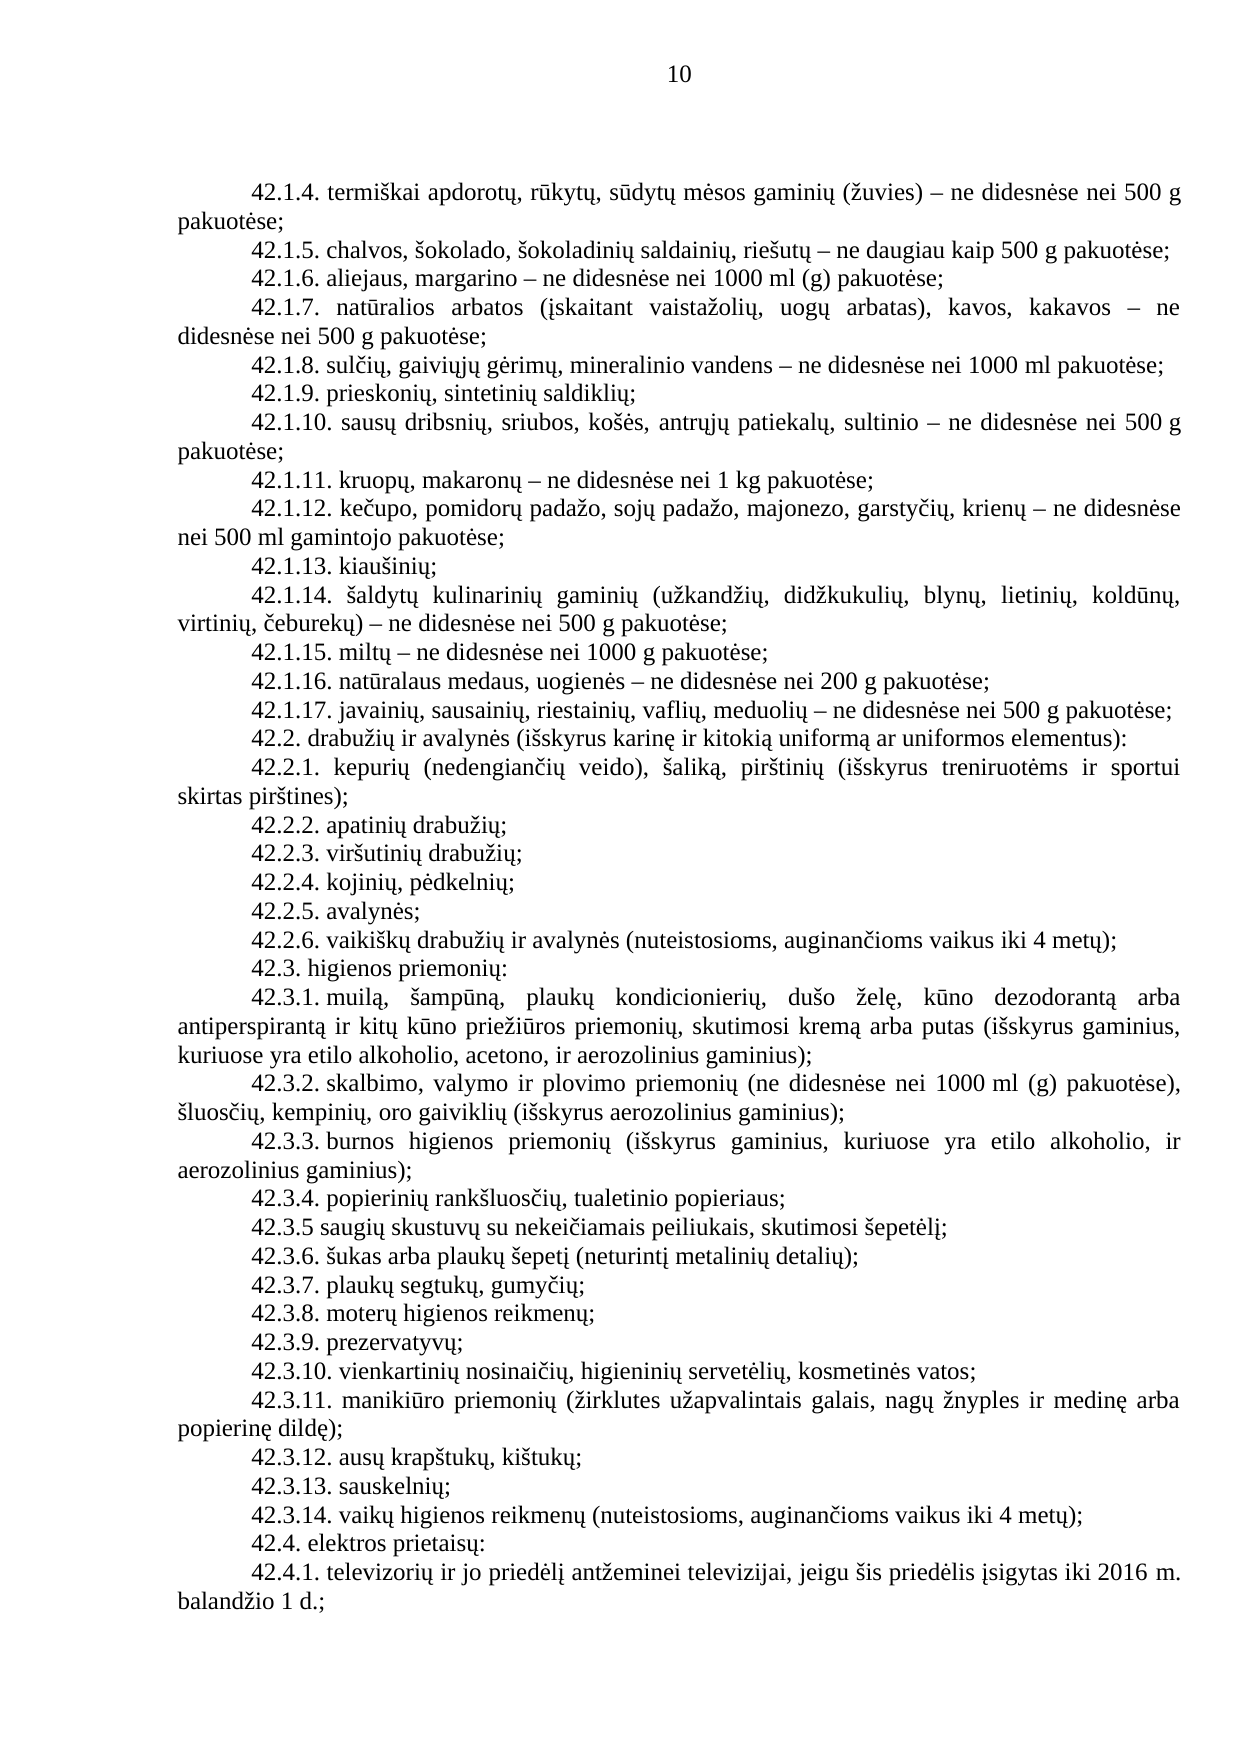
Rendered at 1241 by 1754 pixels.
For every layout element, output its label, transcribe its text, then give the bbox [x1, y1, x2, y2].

text 42.4. elektros prietaisų: [177, 1528, 1181, 1557]
text 42.1.13. kiaušinių; [177, 551, 1181, 580]
text 42.2.2. apatinių drabužių; [177, 810, 1181, 838]
text 42.1.17. javainių, sausainių, riestainių, vaflių, meduolių – ne didesnėse nei 500 g pakuotėse; [177, 695, 1181, 723]
text 42.3.6. šukas arba plaukų šepetį (neturintį metalinių detalių); [177, 1241, 1181, 1270]
text 42.2.3. viršutinių drabužių; [177, 838, 1181, 867]
text 42.2.6. vaikiškų drabužių ir avalynės (nuteistosioms, auginančioms vaikus iki 4 metų); [177, 925, 1181, 953]
text 42.3.8. moterų higienos reikmenų; [177, 1298, 1181, 1327]
text 42.3.10. vienkartinių nosinaičių, higieninių servetėlių, kosmetinės vatos; [177, 1356, 1181, 1385]
text 42.2. drabužių ir avalynės (išskyrus karinę ir kitokią uniformą ar uniformos elementus): [177, 723, 1181, 752]
text 42.1.6. aliejaus, margarino – ne didesnėse nei 1000 ml (g) pakuotėse; [177, 263, 1181, 292]
text 42.3. higienos priemonių: [177, 953, 1181, 982]
text 42.1.4. termiškai apdorotų, rūkytų, sūdytų mėsos gaminių (žuvies) – ne didesnėse nei 500 g pakuotėse; [177, 177, 1181, 235]
text 42.1.5. chalvos, šokolado, šokoladinių saldainių, riešutų – ne daugiau kaip 500 g pakuotėse; [177, 235, 1181, 263]
text 42.3.1. muilą, šampūną, plaukų kondicionierių, dušo želę, kūno dezodorantą arba antiperspirantą ir kitų kūno priežiūros priemonių, skutimosi kremą arba putas (išskyrus gaminius, kuriuose yra etilo alkoholio, acetono, ir aerozolinius gaminius); [177, 982, 1181, 1068]
text 42.3.12. ausų krapštukų, kištukų; [177, 1442, 1181, 1471]
text 42.1.16. natūralaus medaus, uogienės – ne didesnėse nei 200 g pakuotėse; [177, 666, 1181, 695]
text 42.3.11. manikiūro priemonių (žirklutes užapvalintais galais, nagų žnyples ir medinę arba popierinę dildę); [177, 1385, 1181, 1442]
text 42.2.1. kepurių (nedengiančių veido), šaliką, pirštinių (išskyrus treniruotėms ir sportui skirtas pirštines); [177, 752, 1181, 810]
text 42.3.13. sauskelnių; [177, 1471, 1181, 1500]
text 42.3.5 saugių skustuvų su nekeičiamais peiliukais, skutimosi šepetėlį; [177, 1212, 1181, 1241]
text 42.1.11. kruopų, makaronų – ne didesnėse nei 1 kg pakuotėse; [177, 465, 1181, 493]
text 42.3.4. popierinių rankšluosčių, tualetinio popieriaus; [177, 1183, 1181, 1212]
text 42.1.9. prieskonių, sintetinių saldiklių; [177, 378, 1181, 407]
text 42.1.8. sulčių, gaiviųjų gėrimų, mineralinio vandens – ne didesnėse nei 1000 ml pakuotėse; [177, 350, 1181, 378]
text 42.3.3. burnos higienos priemonių (išskyrus gaminius, kuriuose yra etilo alkoholio, ir aerozolinius gaminius); [177, 1126, 1181, 1183]
text 42.3.9. prezervatyvų; [177, 1327, 1181, 1356]
text 42.2.4. kojinių, pėdkelnių; [177, 867, 1181, 896]
text 42.3.7. plaukų segtukų, gumyčių; [177, 1270, 1181, 1298]
text 42.1.15. miltų – ne didesnėse nei 1000 g pakuotėse; [177, 637, 1181, 666]
text 42.3.2. skalbimo, valymo ir plovimo priemonių (ne didesnėse nei 1000 ml (g) pakuotėse), šluosčių, kempinių, oro gaiviklių (išskyrus aerozolinius gaminius); [177, 1068, 1181, 1126]
text 42.2.5. avalynės; [177, 896, 1181, 925]
text 42.3.14. vaikų higienos reikmenų (nuteistosioms, auginančioms vaikus iki 4 metų); [177, 1500, 1181, 1528]
text 42.1.10. sausų dribsnių, sriubos, košės, antrųjų patiekalų, sultinio – ne didesnėse nei 500 g pakuotėse; [177, 407, 1181, 465]
text 42.1.14. šaldytų kulinarinių gaminių (užkandžių, didžkukulių, blynų, lietinių, koldūnų, virtinių, čeburekų) – ne didesnėse nei 500 g pakuotėse; [177, 580, 1181, 637]
text 42.4.1. televizorių ir jo priedėlį antžeminei televizijai, jeigu šis priedėlis įsigytas iki 2016 m. balandžio 1 d.; [177, 1557, 1181, 1615]
text 42.1.12. kečupo, pomidorų padažo, sojų padažo, majonezo, garstyčių, krienų – ne didesnėse nei 500 ml gamintojo pakuotėse; [177, 493, 1181, 551]
text 42.1.7. natūralios arbatos (įskaitant vaistažolių, uogų arbatas), kavos, kakavos – ne didesnėse nei 500 g pakuotėse; [177, 292, 1181, 350]
